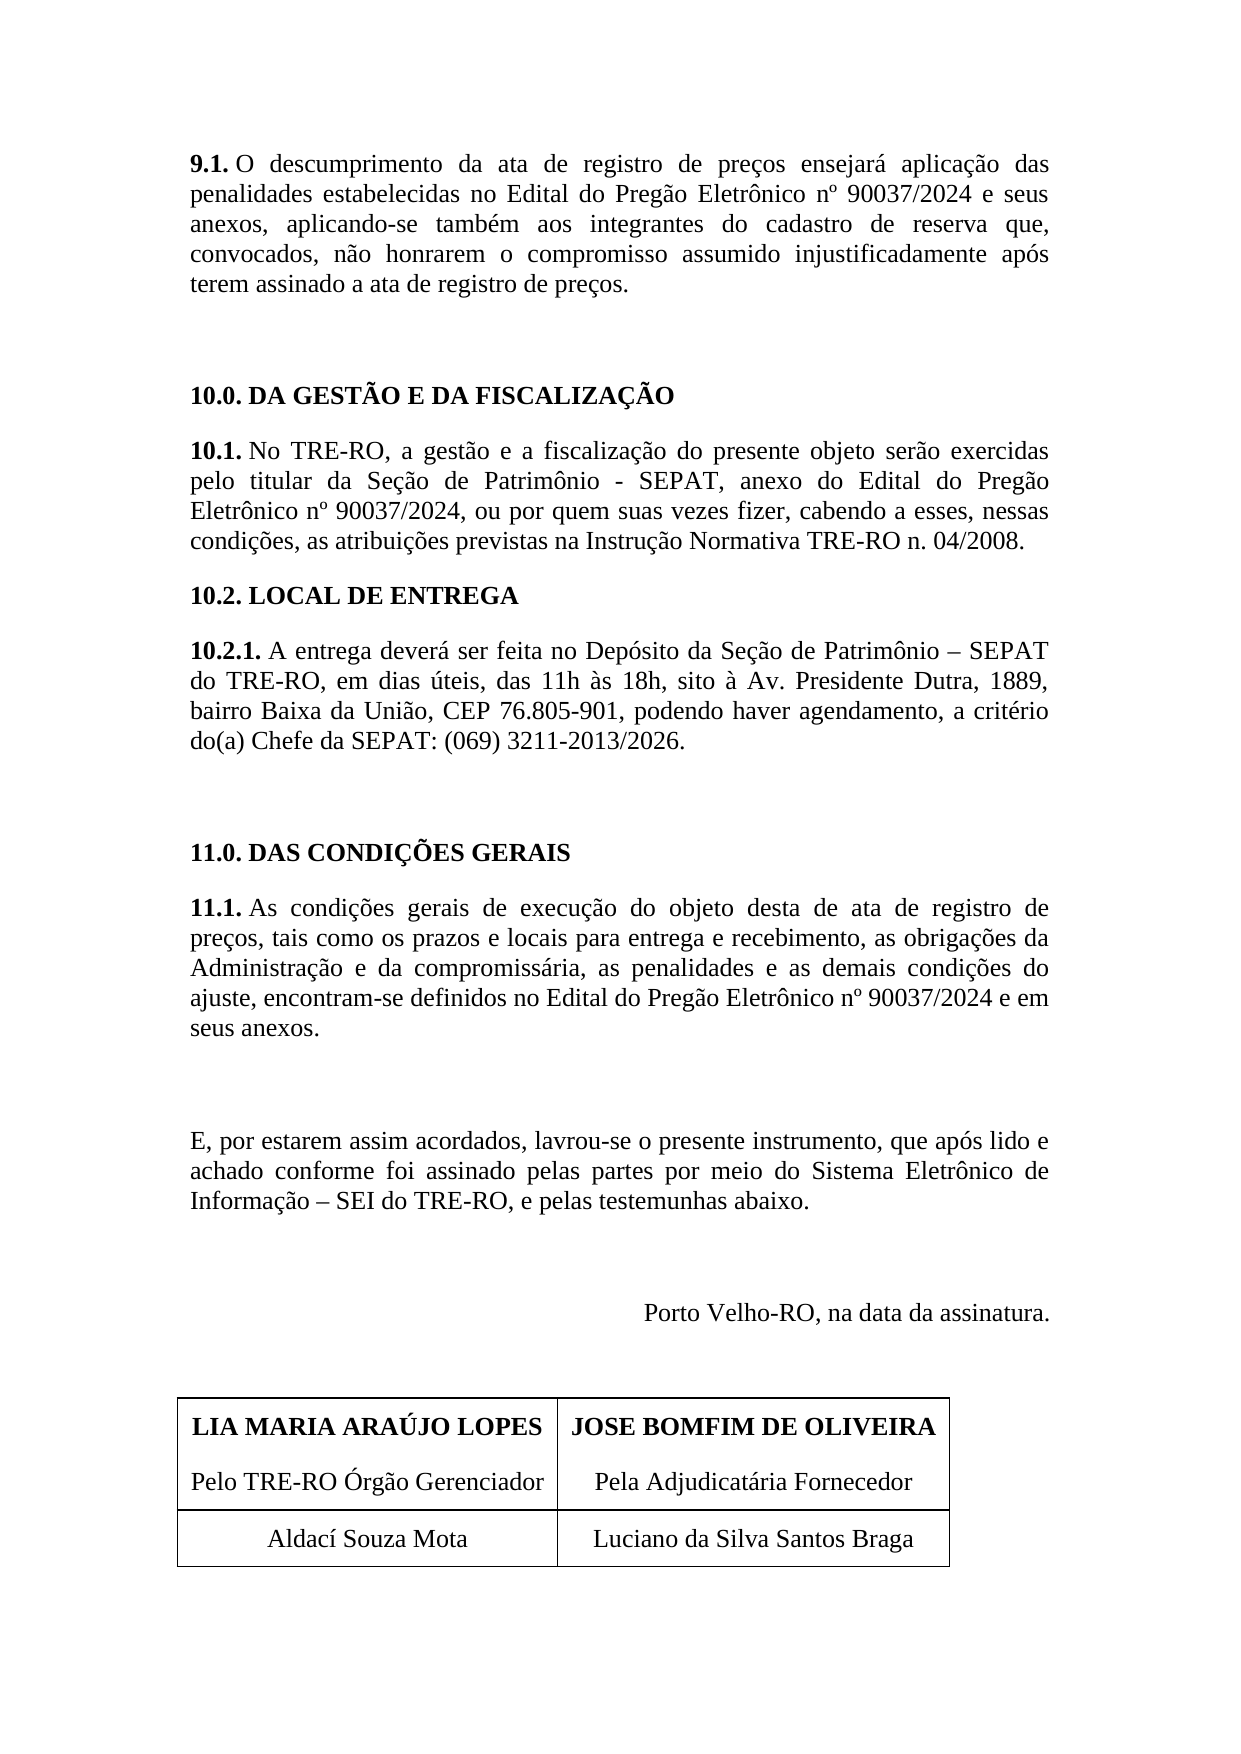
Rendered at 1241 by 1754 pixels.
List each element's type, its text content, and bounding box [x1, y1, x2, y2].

text 9.1. O descumprimento da ata de registro de preços ensejará aplicação das penalidades estabelecidas no Edital do Pregão Eletrônico nº 90037/2024 e seus anexos, aplicando-se também aos integrantes do cadastro de reserva que, convocados, não honrarem o compromisso assumido injustificadamente após terem assinado a ata de registro de preços. [190, 148, 1051, 298]
table_header LIA MARIA ARAÚJO LOPES Pelo TRE-RO Órgão Gerenciador [178, 1399, 557, 1509]
text E, por estarem assim acordados, lavrou-se o presente instrumento, que após lido e achado conforme foi assinado pelas partes por meio do Sistema Eletrônico de Informação – SEI do TRE-RO, e pelas testemunhas abaixo. [190, 1125, 1051, 1215]
text 11.1. As condições gerais de execução do objeto desta de ata de registro de preços, tais como os prazos e locais para entrega e recebimento, as obrigações da Administração e da compromissária, as penalidades e as demais condições do ajuste, encontram-se definidos no Edital do Pregão Eletrônico nº 90037/2024 e em seus anexos. [190, 892, 1051, 1042]
text 10.1. No TRE-RO, a gestão e a fiscalização do presente objeto serão exercidas pelo titular da Seção de Patrimônio - SEPAT, anexo do Edital do Pregão Eletrônico nº 90037/2024, ou por quem suas vezes fizer, cabendo a esses, nessas condições, as atribuições previstas na Instrução Normativa TRE-RO n. 04/2008. [190, 435, 1051, 555]
text 10.2. LOCAL DE ENTREGA [190, 580, 1051, 610]
text 11.0. DAS CONDIÇÕES GERAIS [190, 837, 1051, 867]
text 10.2.1. A entrega deverá ser feita no Depósito da Seção de Patrimônio – SEPAT do TRE-RO, em dias úteis, das 11h às 18h, sito à Av. Presidente Dutra, 1889, bairro Baixa da União, CEP 76.805-901, podendo haver agendamento, a critério do(a) Chefe da SEPAT: (069) 3211-2013/2026. [190, 635, 1051, 755]
table_header JOSE BOMFIM DE OLIVEIRA Pela Adjudicatária Fornecedor [558, 1399, 949, 1509]
text 10.0. DA GESTÃO E DA FISCALIZAÇÃO [190, 380, 1051, 410]
text Porto Velho-RO, na data da assinatura. [190, 1297, 1051, 1327]
table_cell Luciano da Silva Santos Braga [558, 1511, 949, 1566]
table_cell Aldací Souza Mota [178, 1511, 557, 1566]
